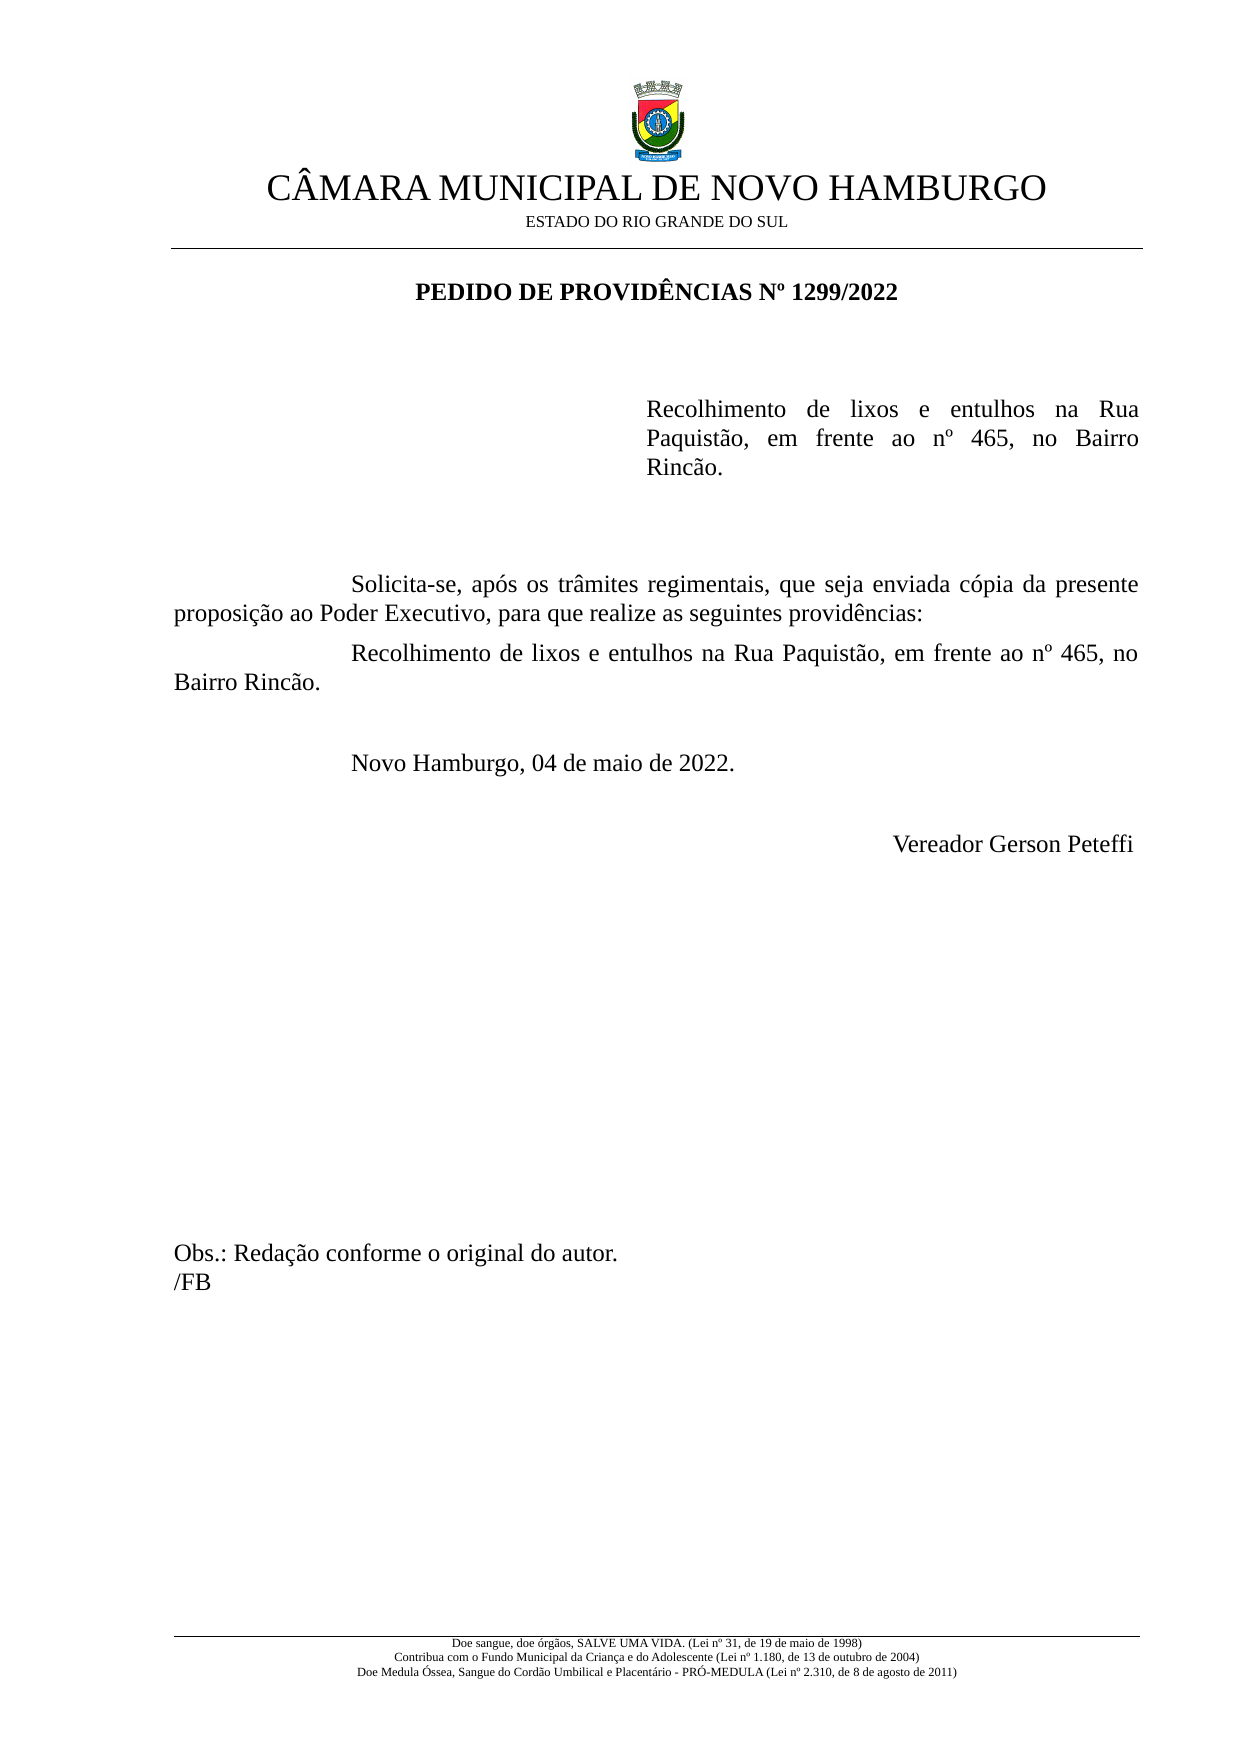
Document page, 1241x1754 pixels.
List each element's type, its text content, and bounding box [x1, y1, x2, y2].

picture [627, 75, 687, 166]
text Recolhimento de lixos e entulhos na Rua Paquistão, em frente ao nº 465, no Bairro Rincão. [646, 394, 1140, 480]
text PEDIDO DE PROVIDÊNCIAS Nº 1299/2022 [174, 277, 1140, 306]
text Vereador Gerson Peteffi [174, 829, 1140, 858]
text /FB [174, 1267, 1140, 1296]
text Obs.: Redação conforme o original do autor. [174, 1238, 1140, 1267]
text Novo Hamburgo, 04 de maio de 2022. [174, 748, 1140, 777]
text Solicita-se, após os trâmites regimentais, que seja enviada cópia da presente proposição ao Poder Executivo, para que realize as seguintes providências: [174, 569, 1140, 626]
text Recolhimento de lixos e entulhos na Rua Paquistão, em frente ao nº 465, no Bairro Rincão. [174, 638, 1140, 696]
